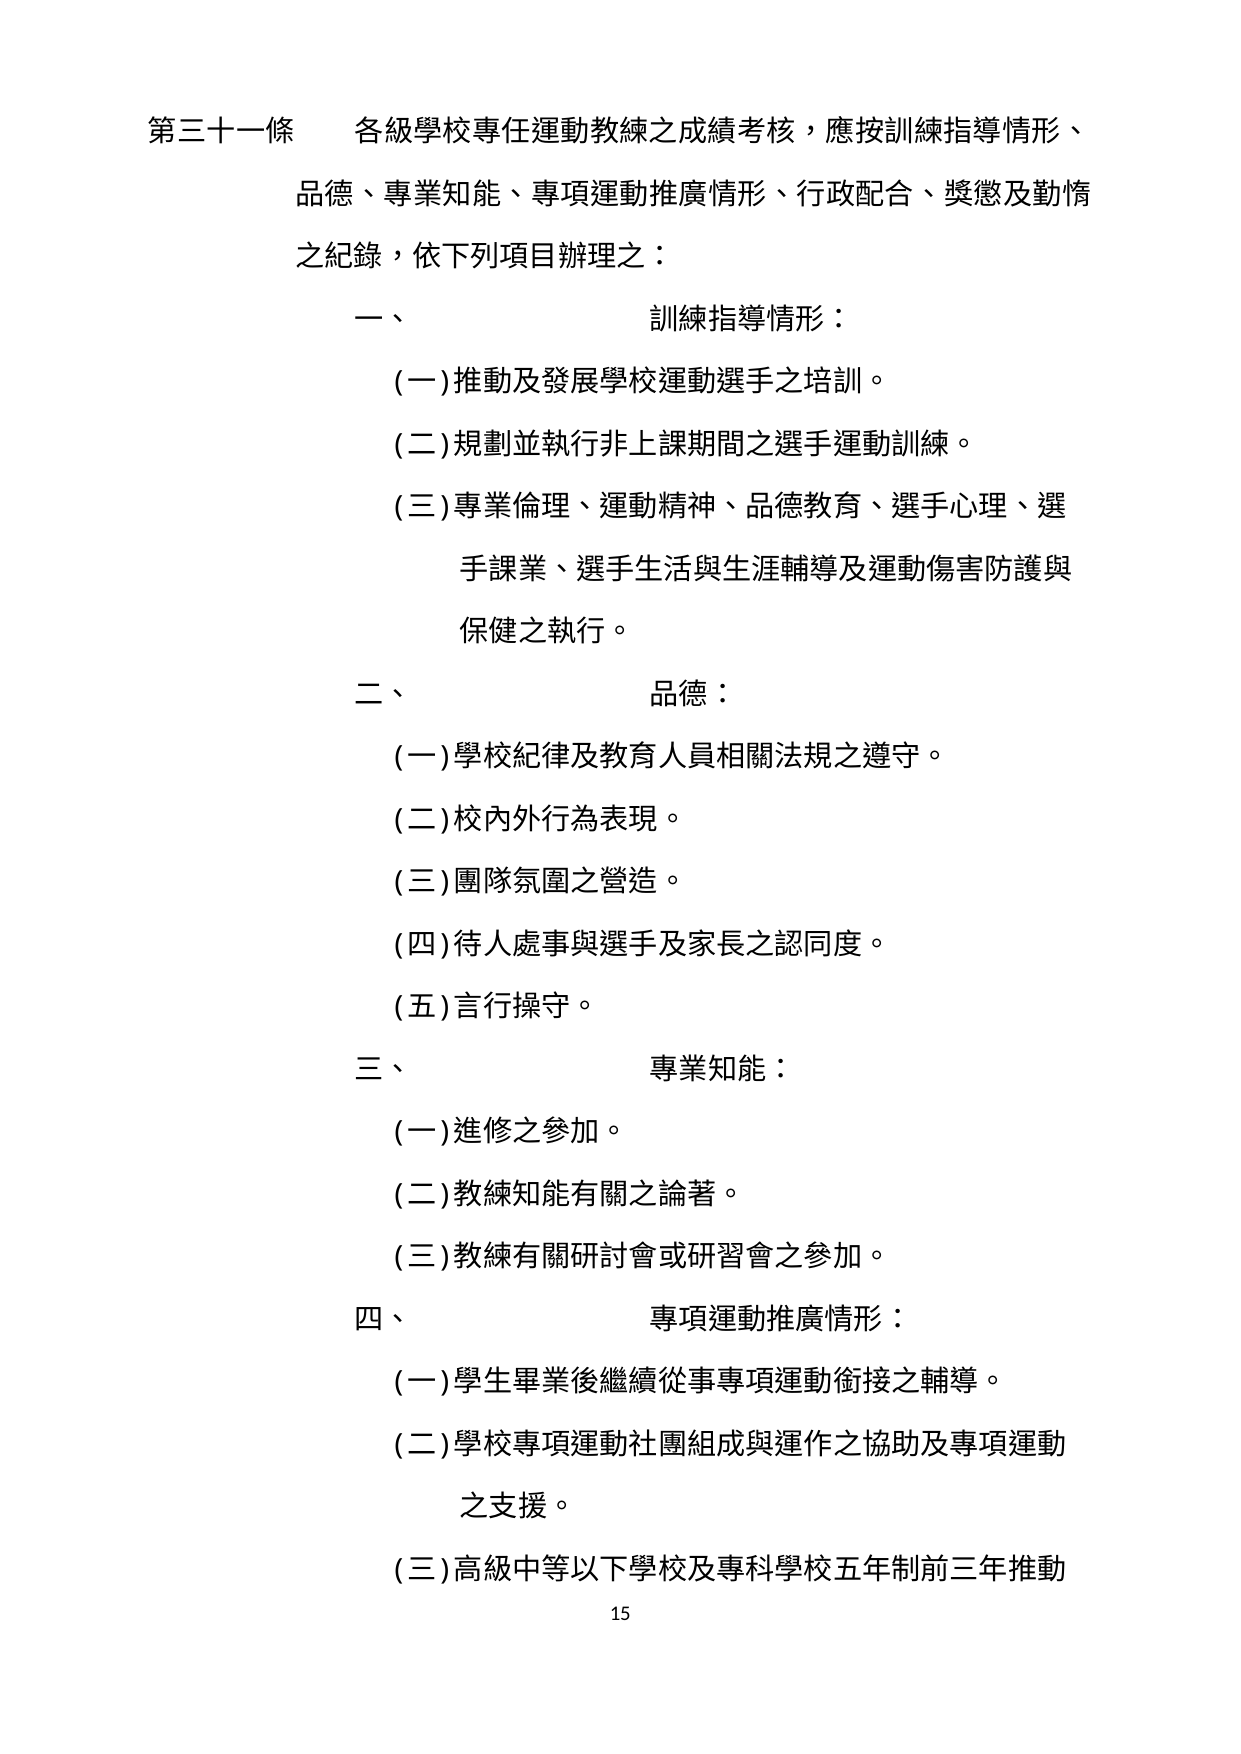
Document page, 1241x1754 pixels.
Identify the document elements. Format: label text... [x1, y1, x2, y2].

text (五)言行操守。 [354, 962, 1092, 1025]
text (一)學生畢業後繼續從事專項運動銜接之輔導。 [354, 1337, 1092, 1400]
text 之支援。 [354, 1462, 1092, 1525]
text 保健之執行。 [354, 587, 1092, 650]
text (二)校內外行為表現。 [354, 775, 1092, 837]
text (四)待人處事與選手及家長之認同度。 [354, 900, 1092, 962]
text 第三十一條 各級學校專任運動教練之成績考核，應按訓練指導情形、品德、專業知能、專項運動推廣情形、行政配合、獎懲及勤惰之紀錄，依下列項目辦理之： [148, 87, 1092, 275]
text (二)規劃並執行非上課期間之選手運動訓練。 [354, 400, 1092, 462]
text (三)專業倫理、運動精神、品德教育、選手心理、選 [354, 462, 1092, 525]
text 手課業、選手生活與生涯輔導及運動傷害防護與 [354, 525, 1092, 587]
list 專項運動推廣情形： [354, 1275, 1092, 1337]
text (三)團隊氛圍之營造。 [354, 837, 1092, 900]
text (一)進修之參加。 [354, 1087, 1092, 1150]
list 品德： [354, 650, 1092, 712]
text (二)學校專項運動社團組成與運作之協助及專項運動 [354, 1400, 1092, 1462]
text (三)教練有關研討會或研習會之參加。 [354, 1212, 1092, 1275]
list 訓練指導情形： [354, 275, 1092, 337]
text (二)教練知能有關之論著。 [354, 1150, 1092, 1212]
text (一)學校紀律及教育人員相關法規之遵守。 [354, 712, 1092, 775]
text (一)推動及發展學校運動選手之培訓。 [354, 337, 1092, 400]
text (三)高級中等以下學校及專科學校五年制前三年推動 [354, 1525, 1092, 1587]
list 專業知能： [354, 1025, 1092, 1087]
